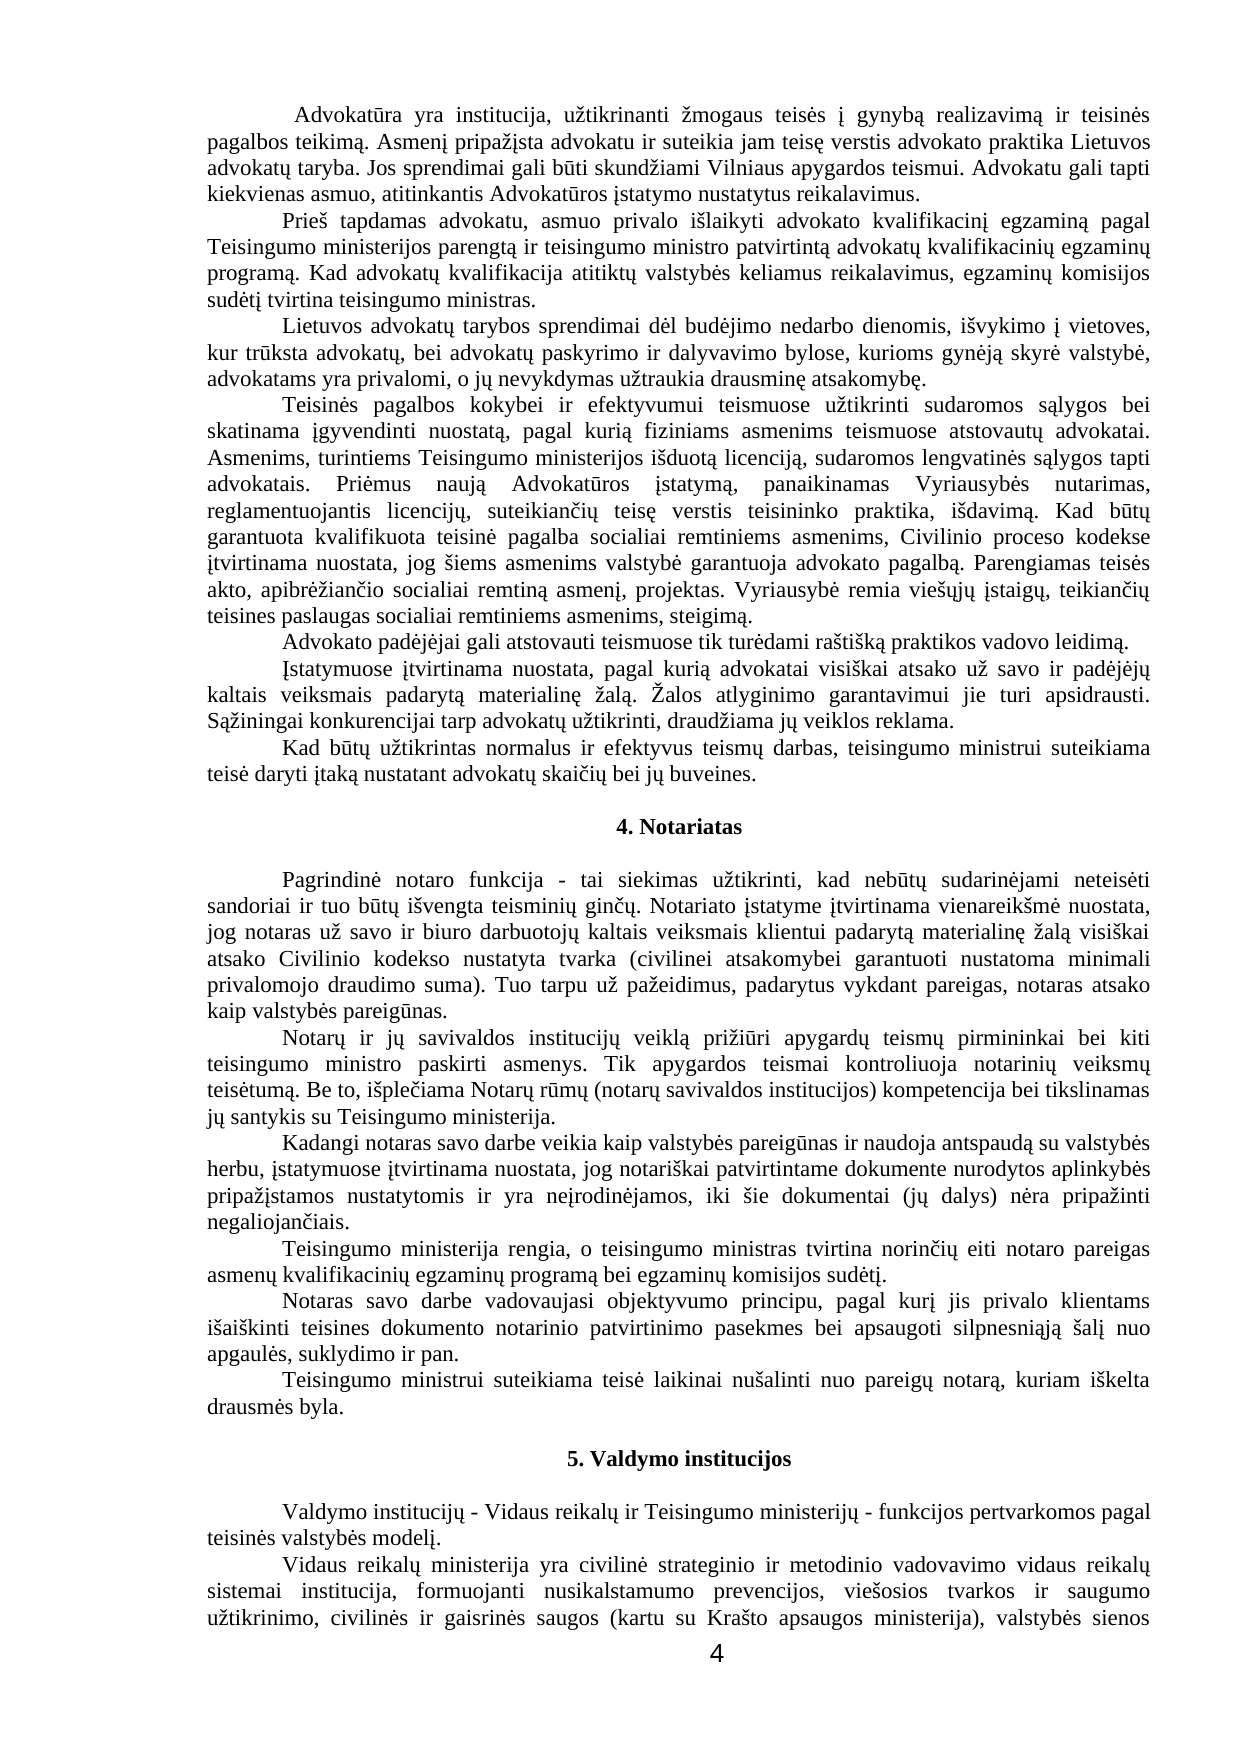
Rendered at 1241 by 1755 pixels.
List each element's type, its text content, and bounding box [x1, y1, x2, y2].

text Teisingumo ministerija rengia, o teisingumo ministras tvirtina norinčių eiti notaro pareigas asmenų kvalifikacinių egzaminų programą bei egzaminų komisijos sudėtį. [207, 1234, 1152, 1287]
text Kad būtų užtikrintas normalus ir efektyvus teismų darbas, teisingumo ministrui suteikiama teisė daryti įtaką nustatant advokatų skaičių bei jų buveines. [207, 734, 1152, 787]
text Notaras savo darbe vadovaujasi objektyvumo principu, pagal kurį jis privalo klientams išaiškinti teisines dokumento notarinio patvirtinimo pasekmes bei apsaugoti silpnesniąją šalį nuo apgaulės, suklydimo ir pan. [207, 1287, 1152, 1366]
text 5. Valdymo institucijos [207, 1445, 1152, 1472]
text Teisinės pagalbos kokybei ir efektyvumui teismuose užtikrinti sudaromos sąlygos bei skatinama įgyvendinti nuostatą, pagal kurią fiziniams asmenims teismuose atstovautų advokatai. Asmenims, turintiems Teisingumo ministerijos išduotą licenciją, sudaromos lengvatinės sąlygos tapti advokatais. Priėmus naują Advokatūros įstatymą, panaikinamas Vyriausybės nutarimas, reglamentuojantis licencijų, suteikiančių teisę verstis teisininko praktika, išdavimą. Kad būtų garantuota kvalifikuota teisinė pagalba socialiai remtiniems asmenims, Civilinio proceso kodekse įtvirtinama nuostata, jog šiems asmenims valstybė garantuoja advokato pagalbą. Parengiamas teisės akto, apibrėžiančio socialiai remtiną asmenį, projektas. Vyriausybė remia viešųjų įstaigų, teikiančių teisines paslaugas socialiai remtiniems asmenims, steigimą. [207, 391, 1152, 628]
text Advokatūra yra institucija, užtikrinanti žmogaus teisės į gynybą realizavimą ir teisinės pagalbos teikimą. Asmenį pripažįsta advokatu ir suteikia jam teisę verstis advokato praktika Lietuvos advokatų taryba. Jos sprendimai gali būti skundžiami Vilniaus apygardos teismui. Advokatu gali tapti kiekvienas asmuo, atitinkantis Advokatūros įstatymo nustatytus reikalavimus. [207, 101, 1152, 207]
text 4. Notariatas [207, 813, 1152, 839]
text Lietuvos advokatų tarybos sprendimai dėl budėjimo nedarbo dienomis, išvykimo į vietoves, kur trūksta advokatų, bei advokatų paskyrimo ir dalyvavimo bylose, kurioms gynėją skyrė valstybė, advokatams yra privalomi, o jų nevykdymas užtraukia drausminę atsakomybę. [207, 312, 1152, 391]
text Įstatymuose įtvirtinama nuostata, pagal kurią advokatai visiškai atsako už savo ir padėjėjų kaltais veiksmais padarytą materialinę žalą. Žalos atlyginimo garantavimui jie turi apsidrausti. Sąžiningai konkurencijai tarp advokatų užtikrinti, draudžiama jų veiklos reklama. [207, 655, 1152, 734]
text Pagrindinė notaro funkcija - tai siekimas užtikrinti, kad nebūtų sudarinėjami neteisėti sandoriai ir tuo būtų išvengta teisminių ginčų. Notariato įstatyme įtvirtinama vienareikšmė nuostata, jog notaras už savo ir biuro darbuotojų kaltais veiksmais klientui padarytą materialinę žalą visiškai atsako Civilinio kodekso nustatyta tvarka (civilinei atsakomybei garantuoti nustatoma minimali privalomojo draudimo suma). Tuo tarpu už pažeidimus, padarytus vykdant pareigas, notaras atsako kaip valstybės pareigūnas. [207, 866, 1152, 1024]
text Vidaus reikalų ministerija yra civilinė strateginio ir metodinio vadovavimo vidaus reikalų sistemai institucija, formuojanti nusikalstamumo prevencijos, viešosios tvarkos ir saugumo užtikrinimo, civilinės ir gaisrinės saugos (kartu su Krašto apsaugos ministerija), valstybės sienos [207, 1551, 1152, 1630]
text Valdymo institucijų - Vidaus reikalų ir Teisingumo ministerijų - funkcijos pertvarkomos pagal teisinės valstybės modelį. [207, 1498, 1152, 1551]
text Advokato padėjėjai gali atstovauti teismuose tik turėdami raštišką praktikos vadovo leidimą. [207, 628, 1152, 655]
text Notarų ir jų savivaldos institucijų veiklą prižiūri apygardų teismų pirmininkai bei kiti teisingumo ministro paskirti asmenys. Tik apygardos teismai kontroliuoja notarinių veiksmų teisėtumą. Be to, išplečiama Notarų rūmų (notarų savivaldos institucijos) kompetencija bei tikslinamas jų santykis su Teisingumo ministerija. [207, 1024, 1152, 1129]
text Teisingumo ministrui suteikiama teisė laikinai nušalinti nuo pareigų notarą, kuriam iškelta drausmės byla. [207, 1366, 1152, 1419]
text Prieš tapdamas advokatu, asmuo privalo išlaikyti advokato kvalifikacinį egzaminą pagal Teisingumo ministerijos parengtą ir teisingumo ministro patvirtintą advokatų kvalifikacinių egzaminų programą. Kad advokatų kvalifikacija atitiktų valstybės keliamus reikalavimus, egzaminų komisijos sudėtį tvirtina teisingumo ministras. [207, 207, 1152, 312]
text Kadangi notaras savo darbe veikia kaip valstybės pareigūnas ir naudoja antspaudą su valstybės herbu, įstatymuose įtvirtinama nuostata, jog notariškai patvirtintame dokumente nurodytos aplinkybės pripažįstamos nustatytomis ir yra neįrodinėjamos, iki šie dokumentai (jų dalys) nėra pripažinti negaliojančiais. [207, 1129, 1152, 1234]
